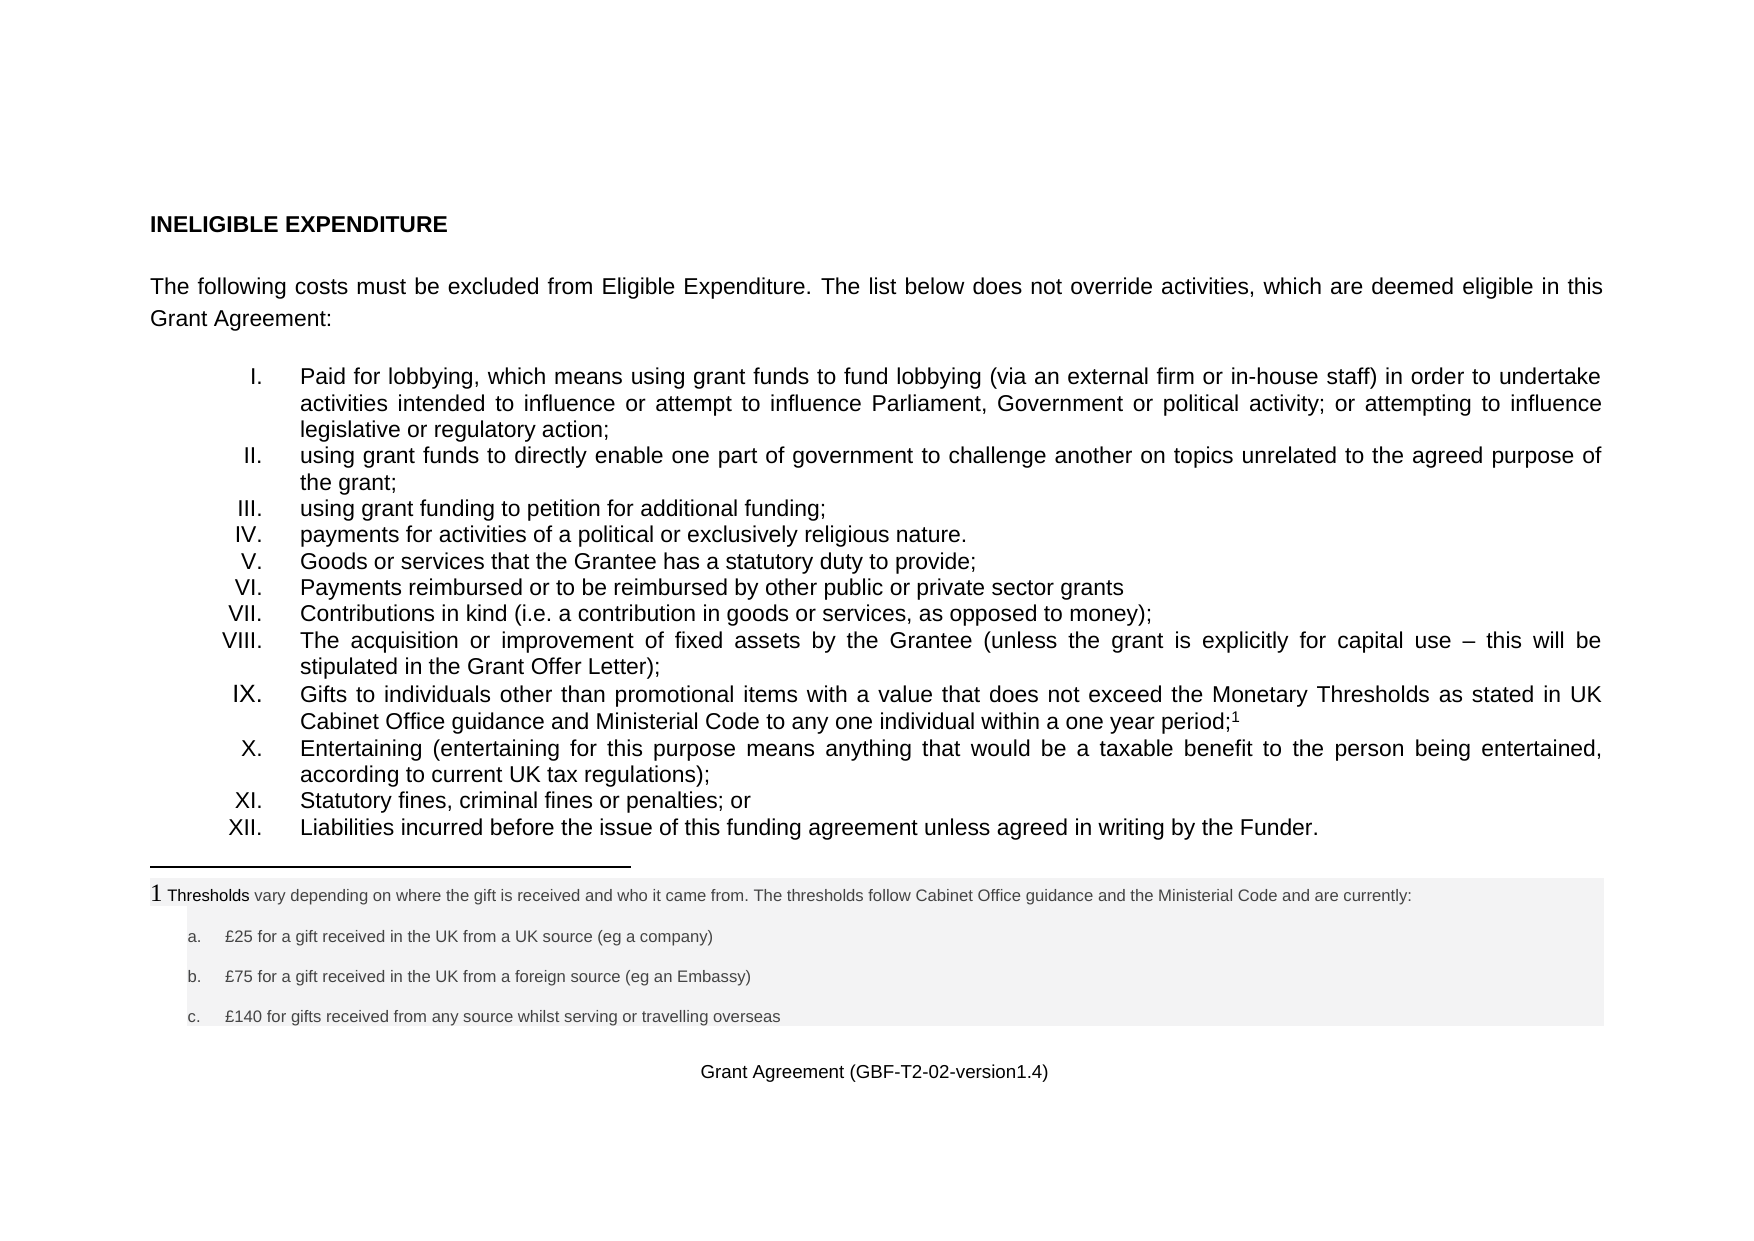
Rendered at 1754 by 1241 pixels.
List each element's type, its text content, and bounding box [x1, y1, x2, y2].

text INELIGIBLE EXPENDITURE [150, 206, 1604, 237]
list Thresholds vary depending on where the gift is received and who it came from. The thresholds follow Cabinet Office guidance and the Ministerial Code and are currently:​ [150, 878, 1604, 906]
list payments for activities of a political or exclusively religious nature. [262, 521, 1604, 548]
list Entertaining (entertaining for this purpose means anything that would be a taxable benefit to the person being entertained, according to current UK tax regulations); [262, 734, 1604, 787]
list Payments reimbursed or to be reimbursed by other public or private sector grants [262, 574, 1604, 600]
list The acquisition or improvement of fixed assets by the Grantee (unless the grant is explicitly for capital use – this will be stipulated in the Grant Offer Letter); [262, 627, 1604, 679]
text The following costs must be excluded from Eligible Expenditure. The list below does not override activities, which are deemed eligible in this Grant Agreement: [150, 268, 1604, 331]
list Goods or services that the Grantee has a statutory duty to provide; [262, 548, 1604, 574]
list £75 for a gift received in the UK from a foreign source (eg an Embassy) [187, 967, 1604, 986]
list £140 for gifts received from any source whilst serving or travelling overseas [187, 1007, 1604, 1026]
list Contributions in kind (i.e. a contribution in goods or services, as opposed to money); [262, 600, 1604, 627]
list Liabilities incurred before the issue of this funding agreement unless agreed in writing by the Funder. [262, 813, 1604, 840]
list using grant funding to petition for additional funding; [262, 495, 1604, 521]
list £25 for a gift received in the UK from a UK source (eg a company) [187, 927, 1604, 946]
list Statutory fines, criminal fines or penalties; or [262, 787, 1604, 813]
list Paid for lobbying, which means using grant funds to fund lobbying (via an external firm or in-house staff) in order to undertake activities intended to influence or attempt to influence Parliament, Government or political activity; or attempting to influence legislative or regulatory action; [262, 363, 1604, 442]
list Gifts to individuals other than promotional items with a value that does not exceed the Monetary Thresholds as stated in UK Cabinet Office guidance and Ministerial Code to any one individual within a one year period; [262, 679, 1604, 734]
list using grant funds to directly enable one part of government to challenge another on topics unrelated to the agreed purpose of the grant; [262, 442, 1604, 495]
